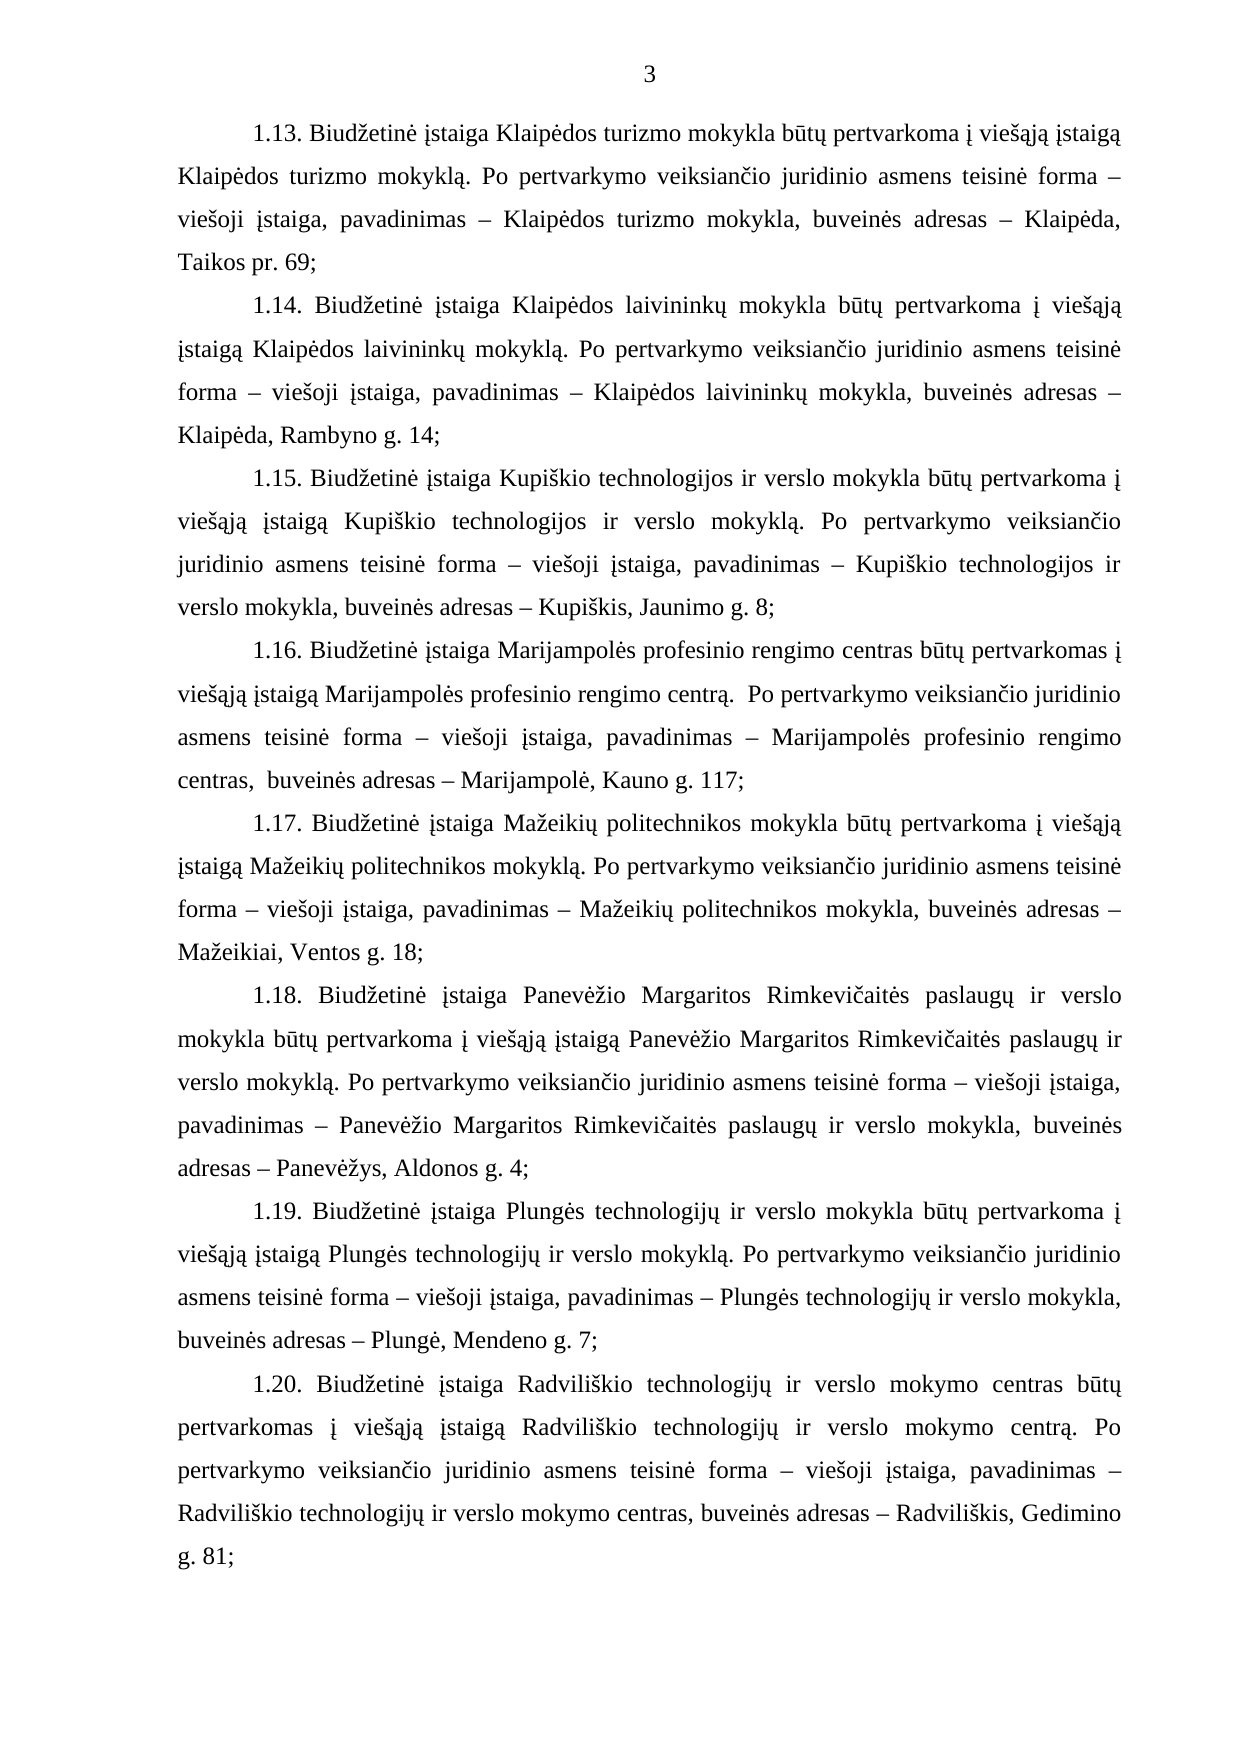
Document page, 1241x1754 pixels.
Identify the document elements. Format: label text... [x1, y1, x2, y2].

text 1.17. Biudžetinė įstaiga Mažeikių politechnikos mokykla būtų pertvarkoma į viešąją įstaigą Mažeikių politechnikos mokyklą. Po pertvarkymo veiksiančio juridinio asmens teisinė forma – viešoji įstaiga, pavadinimas – Mažeikių politechnikos mokykla, buveinės adresas – Mažeikiai, Ventos g. 18; [177, 808, 1122, 966]
text 1.15. Biudžetinė įstaiga Kupiškio technologijos ir verslo mokykla būtų pertvarkoma į viešąją įstaigą Kupiškio technologijos ir verslo mokyklą. Po pertvarkymo veiksiančio juridinio asmens teisinė forma – viešoji įstaiga, pavadinimas – Kupiškio technologijos ir verslo mokykla, buveinės adresas – Kupiškis, Jaunimo g. 8; [177, 463, 1122, 621]
text 1.20. Biudžetinė įstaiga Radviliškio technologijų ir verslo mokymo centras būtų pertvarkomas į viešąją įstaigą Radviliškio technologijų ir verslo mokymo centrą. Po pertvarkymo veiksiančio juridinio asmens teisinė forma – viešoji įstaiga, pavadinimas – Radviliškio technologijų ir verslo mokymo centras, buveinės adresas – Radviliškis, Gedimino g. 81; [177, 1369, 1122, 1570]
text 1.19. Biudžetinė įstaiga Plungės technologijų ir verslo mokykla būtų pertvarkoma į viešąją įstaigą Plungės technologijų ir verslo mokyklą. Po pertvarkymo veiksiančio juridinio asmens teisinė forma – viešoji įstaiga, pavadinimas – Plungės technologijų ir verslo mokykla, buveinės adresas – Plungė, Mendeno g. 7; [177, 1196, 1122, 1354]
text 1.13. Biudžetinė įstaiga Klaipėdos turizmo mokykla būtų pertvarkoma į viešąją įstaigą Klaipėdos turizmo mokyklą. Po pertvarkymo veiksiančio juridinio asmens teisinė forma – viešoji įstaiga, pavadinimas – Klaipėdos turizmo mokykla, buveinės adresas – Klaipėda, Taikos pr. 69; [177, 118, 1122, 276]
text 1.14. Biudžetinė įstaiga Klaipėdos laivininkų mokykla būtų pertvarkoma į viešąją įstaigą Klaipėdos laivininkų mokyklą. Po pertvarkymo veiksiančio juridinio asmens teisinė forma – viešoji įstaiga, pavadinimas – Klaipėdos laivininkų mokykla, buveinės adresas – Klaipėda, Rambyno g. 14; [177, 291, 1122, 449]
text 1.18. Biudžetinė įstaiga Panevėžio Margaritos Rimkevičaitės paslaugų ir verslo mokykla būtų pertvarkoma į viešąją įstaigą Panevėžio Margaritos Rimkevičaitės paslaugų ir verslo mokyklą. Po pertvarkymo veiksiančio juridinio asmens teisinė forma – viešoji įstaiga, pavadinimas – Panevėžio Margaritos Rimkevičaitės paslaugų ir verslo mokykla, buveinės adresas – Panevėžys, Aldonos g. 4; [177, 981, 1122, 1182]
text 1.16. Biudžetinė įstaiga Marijampolės profesinio rengimo centras būtų pertvarkomas į viešąją įstaigą Marijampolės profesinio rengimo centrą. Po pertvarkymo veiksiančio juridinio asmens teisinė forma – viešoji įstaiga, pavadinimas – Marijampolės profesinio rengimo centras, buveinės adresas – Marijampolė, Kauno g. 117; [177, 636, 1122, 794]
